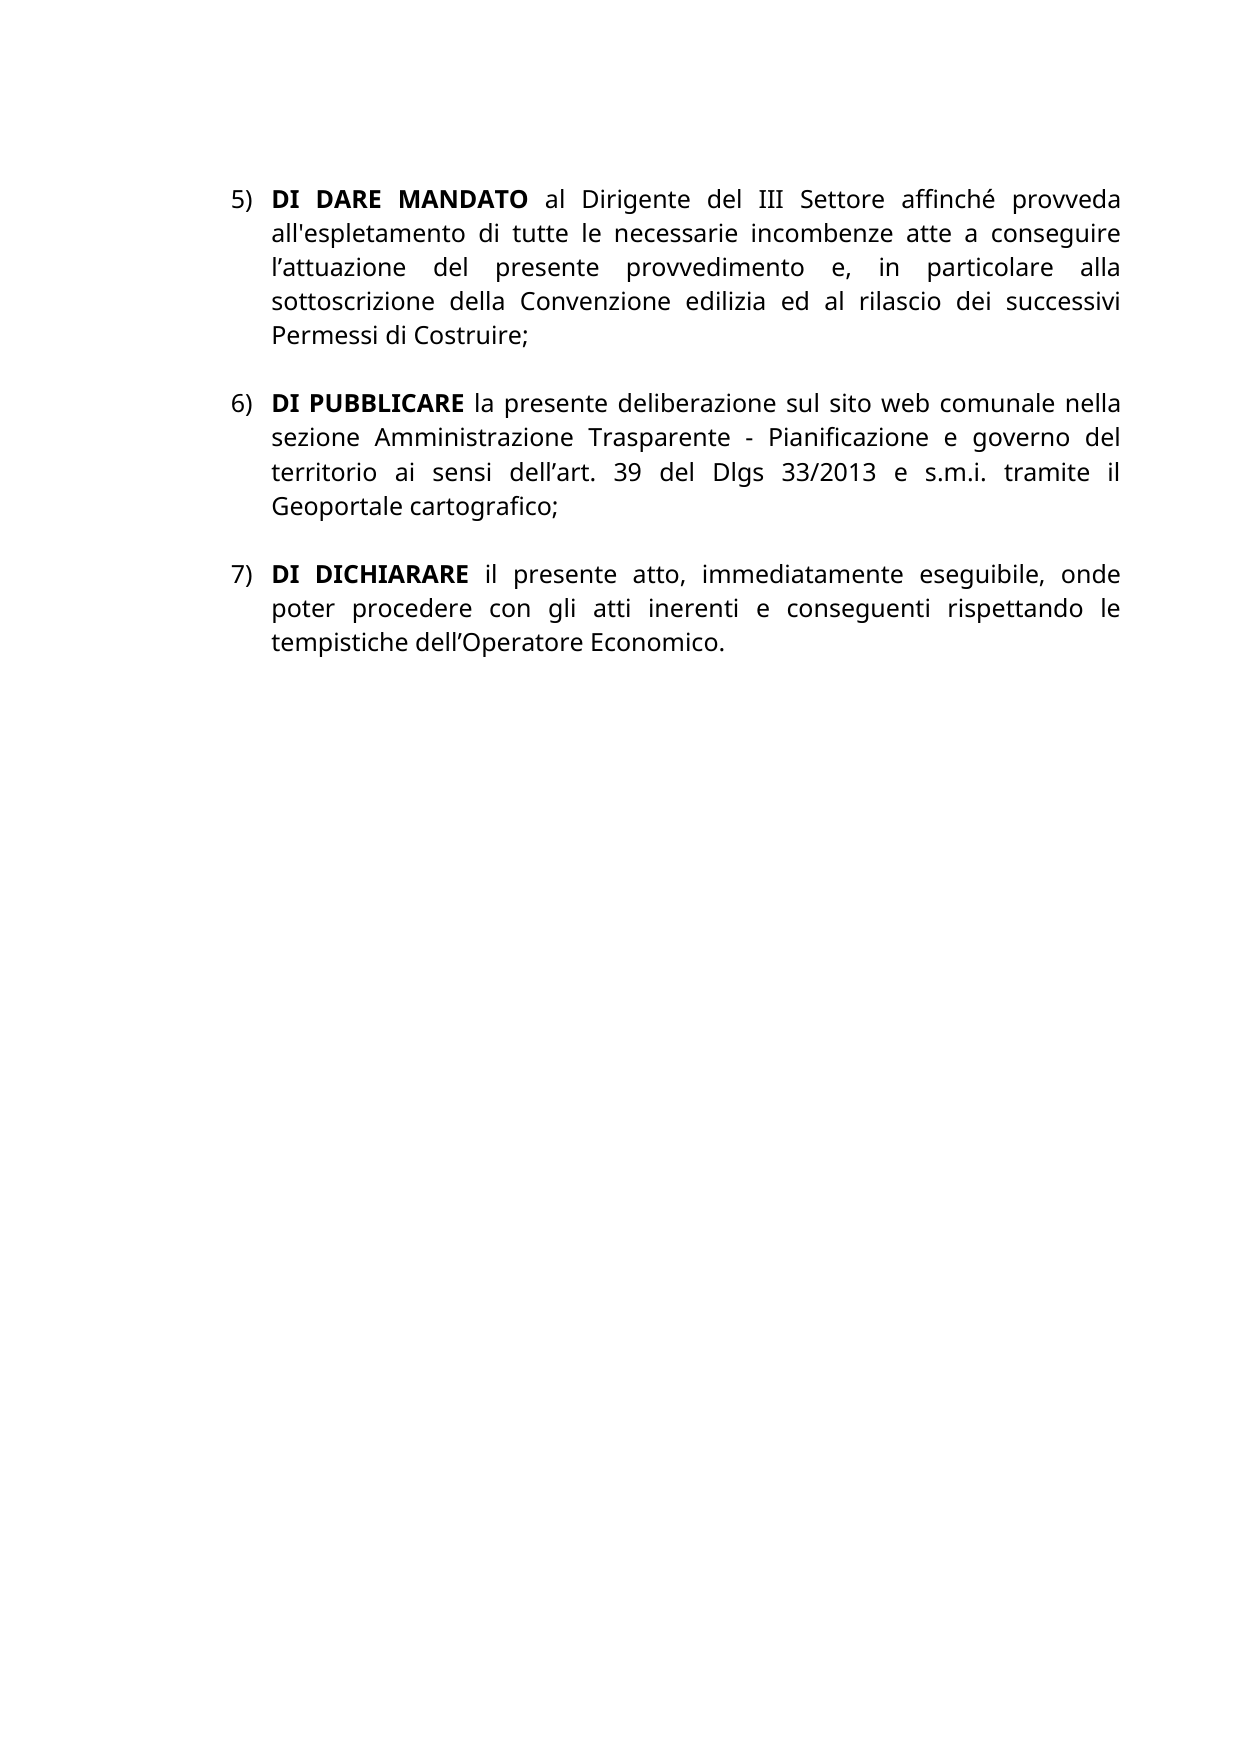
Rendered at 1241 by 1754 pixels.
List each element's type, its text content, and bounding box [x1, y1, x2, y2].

list DI DARE MANDATO al Dirigente del III Settore affinché provveda all'espletamento di tutte le necessarie incombenze atte a conseguire l’attuazione del presente provvedimento e, in particolare alla sottoscrizione della Convenzione edilizia ed al rilascio dei successivi Permessi di Costruire; [231, 182, 1122, 352]
list DI PUBBLICARE la presente deliberazione sul sito web comunale nella sezione Amministrazione Trasparente - Pianificazione e governo del territorio ai sensi dell’art. 39 del Dlgs 33/2013 e s.m.i. tramite il Geoportale cartografico; [231, 386, 1122, 522]
list DI DICHIARARE il presente atto, immediatamente eseguibile, onde poter procedere con gli atti inerenti e conseguenti rispettando le tempistiche dell’Operatore Economico. [231, 556, 1122, 658]
